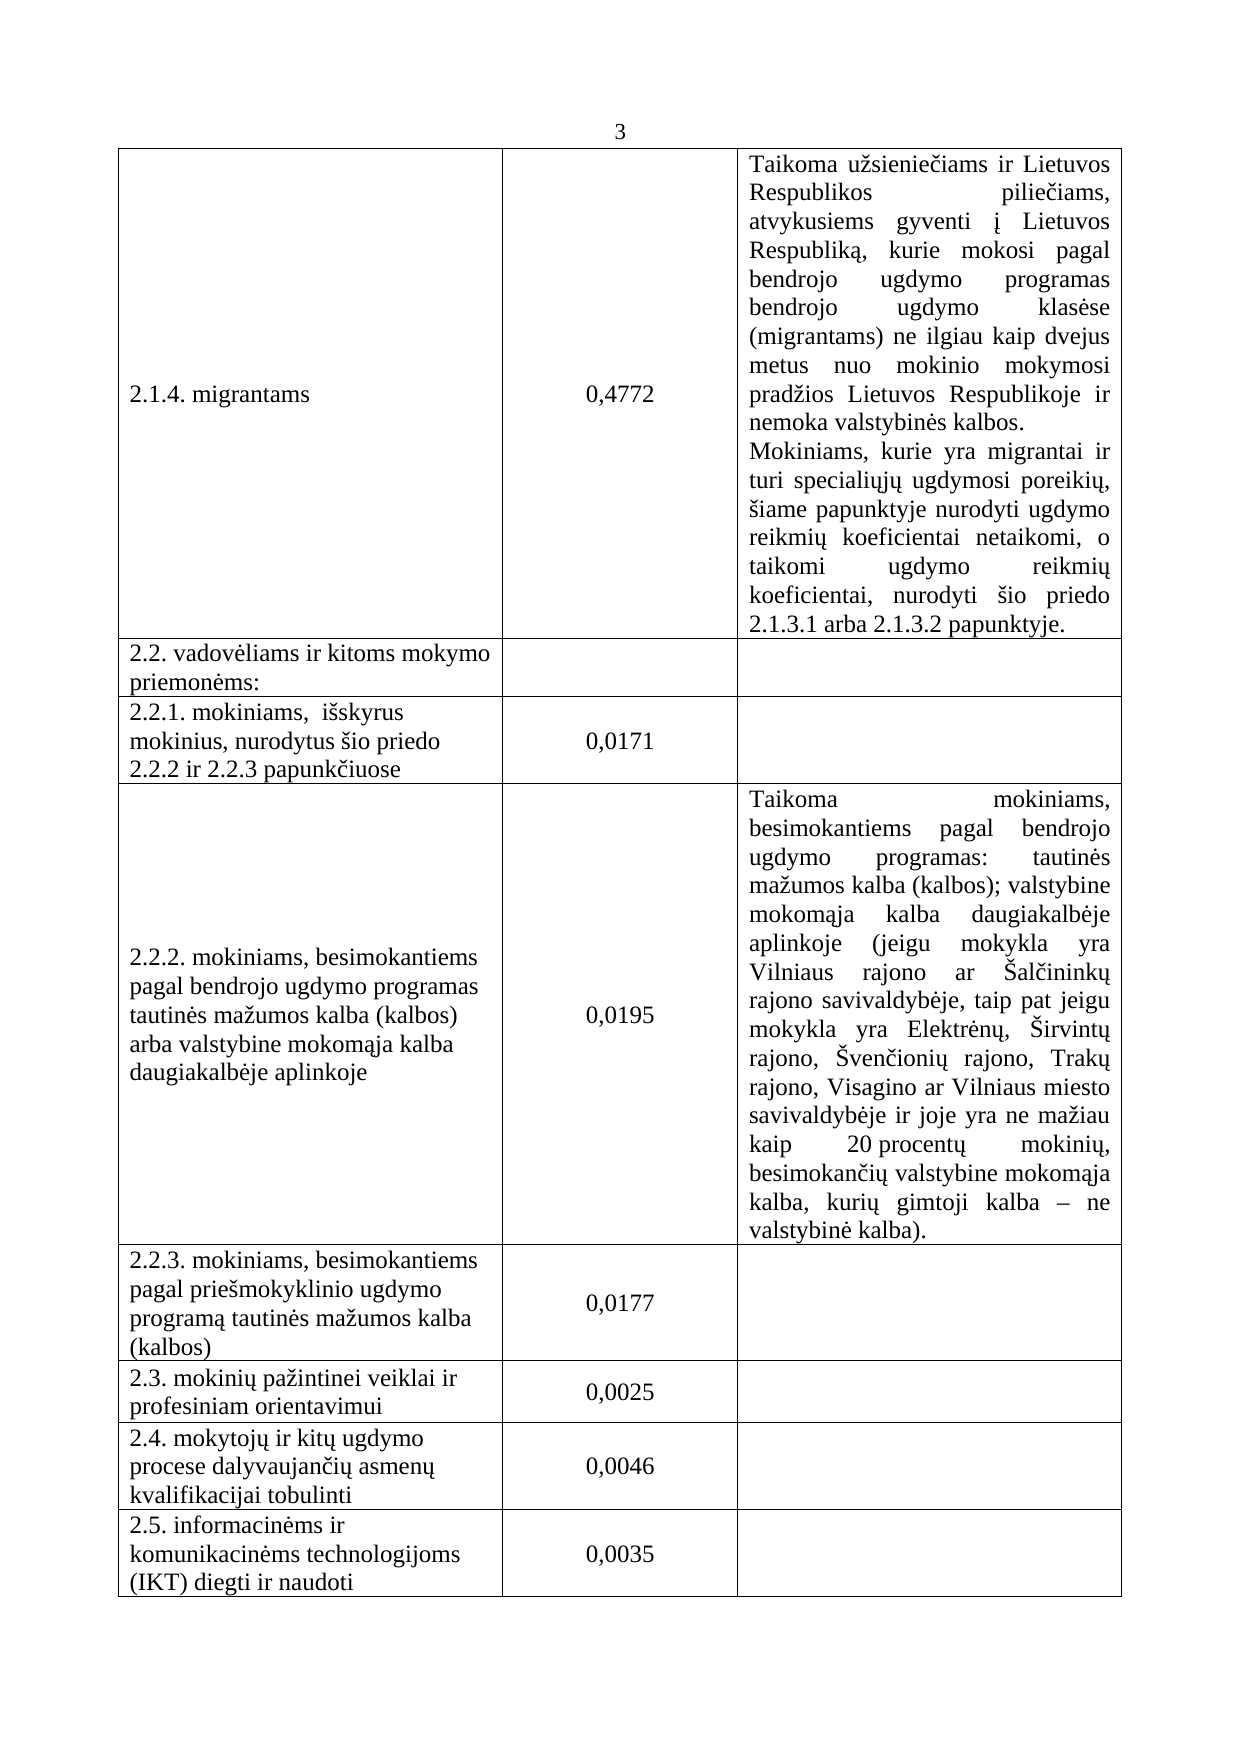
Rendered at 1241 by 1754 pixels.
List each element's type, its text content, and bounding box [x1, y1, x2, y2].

table_cell 0,0177 [503, 1245, 737, 1360]
table_cell [738, 1510, 1121, 1596]
table_cell [738, 1361, 1121, 1422]
table_cell 0,0035 [503, 1510, 737, 1596]
table_cell 0,0195 [503, 784, 737, 1244]
table_cell 2.4. mokytojų ir kitų ugdymo procese dalyvaujančių asmenų kvalifikacijai tobulinti [119, 1423, 502, 1509]
table_cell 2.2.1. mokiniams, išskyrus mokinius, nurodytus šio priedo 2.2.2 ir 2.2.3 papunkčiuose [119, 697, 502, 783]
table_cell [503, 639, 737, 696]
table_cell 0,0046 [503, 1423, 737, 1509]
table_cell 2.2. vadovėliams ir kitoms mokymo priemonėms: [119, 639, 502, 696]
table_cell [738, 1423, 1121, 1509]
table_cell Taikoma užsieniečiams ir Lietuvos Respublikos piliečiams, atvykusiems gyventi į Lietuvos Respubliką, kurie mokosi pagal bendrojo ugdymo programas bendrojo ugdymo klasėse (migrantams) ne ilgiau kaip dvejus metus nuo mokinio mokymosi pradžios Lietuvos Respublikoje ir nemoka valstybinės kalbos. Mokiniams, kurie yra migrantai ir turi specialiųjų ugdymosi poreikių, šiame papunktyje nurodyti ugdymo reikmių koeficientai netaikomi, o taikomi ugdymo reikmių koeficientai, nurodyti šio priedo 2.1.3.1 arba 2.1.3.2 papunktyje. [738, 149, 1121, 637]
table_cell 2.1.4. migrantams [119, 149, 502, 637]
table_cell 0,4772 [503, 149, 737, 637]
table_cell 2.2.2. mokiniams, besimokantiems pagal bendrojo ugdymo programas tautinės mažumos kalba (kalbos) arba valstybine mokomąja kalba daugiakalbėje aplinkoje [119, 784, 502, 1244]
table_cell 2.3. mokinių pažintinei veiklai ir profesiniam orientavimui [119, 1361, 502, 1422]
table_cell [738, 697, 1121, 783]
table_cell 0,0171 [503, 697, 737, 783]
table_cell 2.5. informacinėms ir komunikacinėms technologijoms (IKT) diegti ir naudoti [119, 1510, 502, 1596]
table_cell [738, 1245, 1121, 1360]
table_cell 2.2.3. mokiniams, besimokantiems pagal priešmokyklinio ugdymo programą tautinės mažumos kalba (kalbos) [119, 1245, 502, 1360]
table_cell 0,0025 [503, 1361, 737, 1422]
table_cell [738, 639, 1121, 696]
table_cell Taikoma mokiniams, besimokantiems pagal bendrojo ugdymo programas: tautinės mažumos kalba (kalbos); valstybine mokomąja kalba daugiakalbėje aplinkoje (jeigu mokykla yra Vilniaus rajono ar Šalčininkų rajono savivaldybėje, taip pat jeigu mokykla yra Elektrėnų, Širvintų rajono, Švenčionių rajono, Trakų rajono, Visagino ar Vilniaus miesto savivaldybėje ir joje yra ne mažiau kaip 20 procentų mokinių, besimokančių valstybine mokomąja kalba, kurių gimtoji kalba – ne valstybinė kalba). [738, 784, 1121, 1244]
